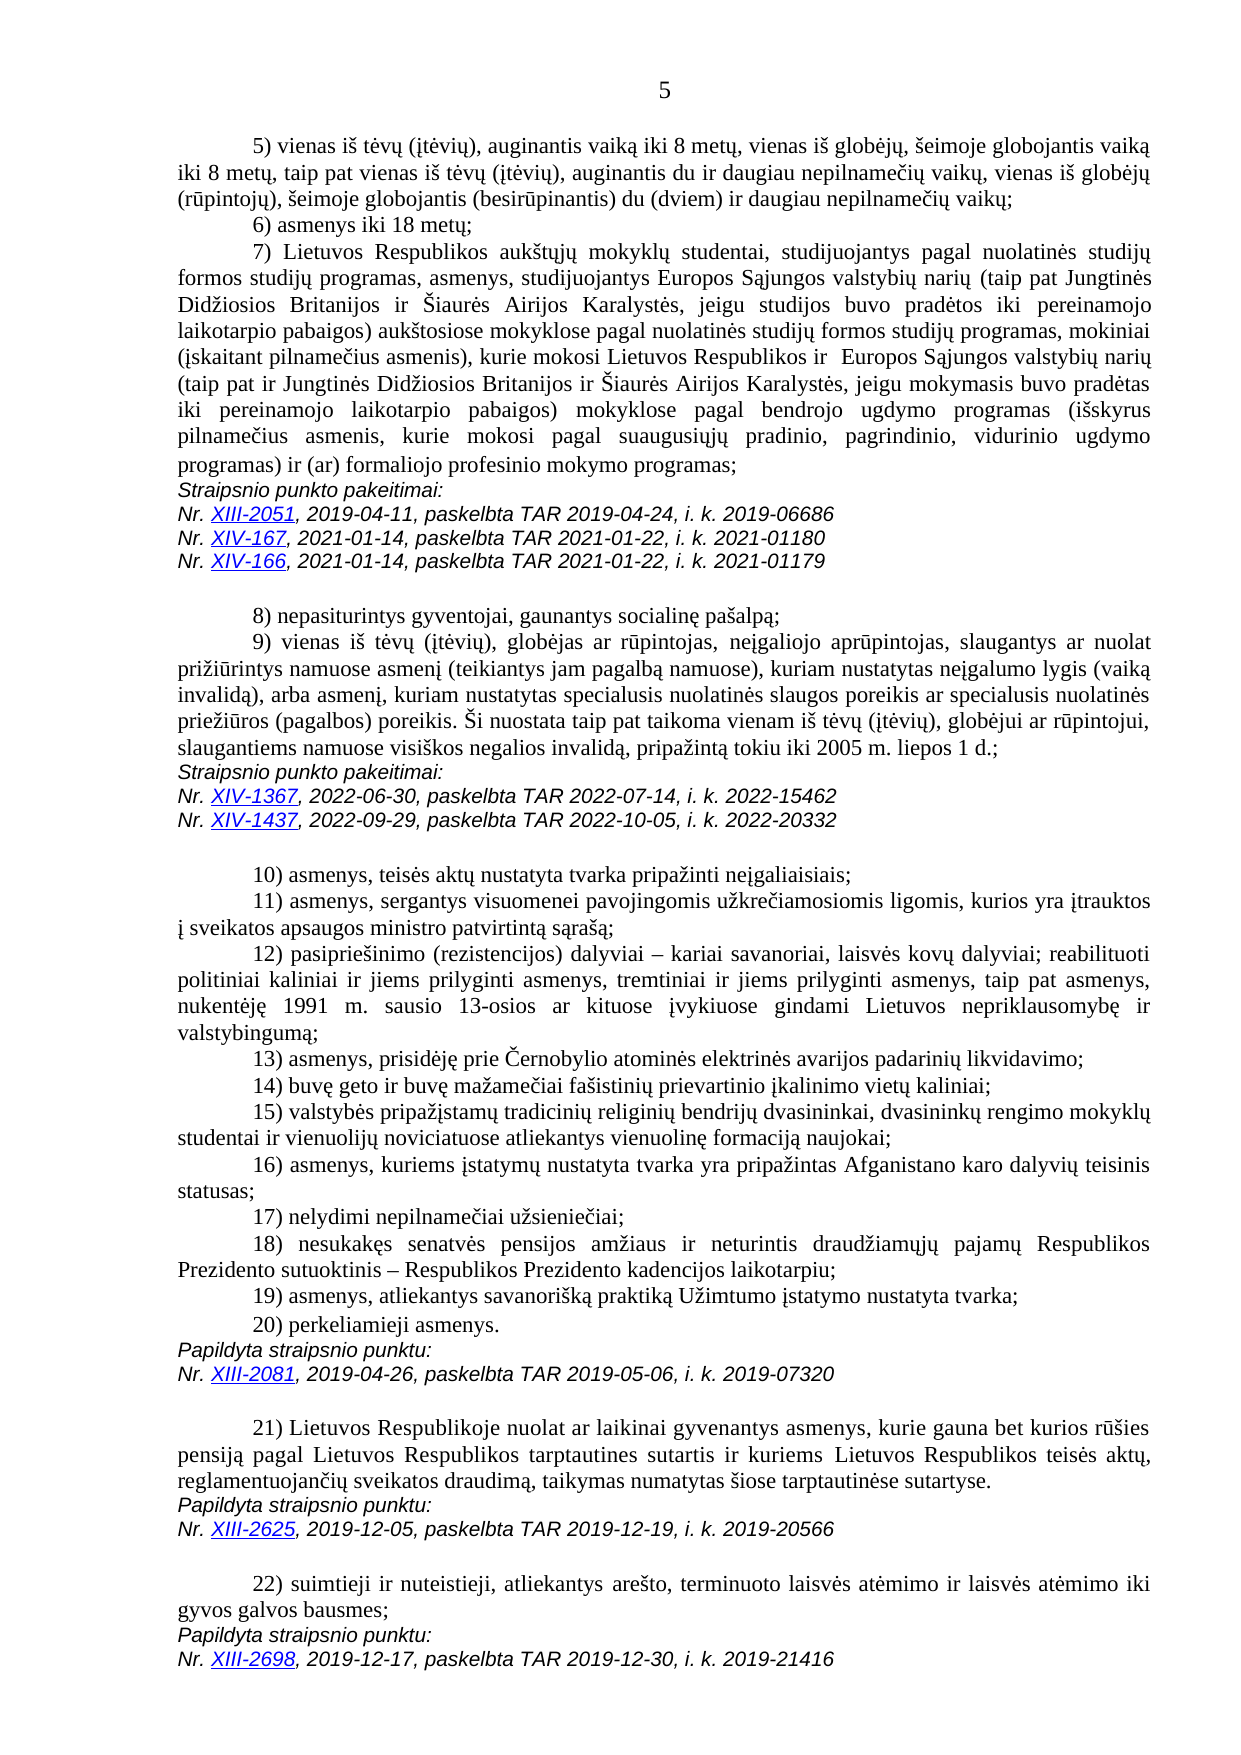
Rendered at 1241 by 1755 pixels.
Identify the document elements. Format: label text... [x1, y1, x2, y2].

text Nr. XIV-166, 2021-01-14, paskelbta TAR 2021-01-22, i. k. 2021-01179 [177, 549, 1152, 573]
text Nr. XIII-2081, 2019-04-26, paskelbta TAR 2019-05-06, i. k. 2019-07320 [177, 1362, 1152, 1386]
text 19) asmenys, atliekantys savanorišką praktiką Užimtumo įstatymo nustatyta tvarka; [177, 1282, 1152, 1309]
text 16) asmenys, kuriems įstatymų nustatyta tvarka yra pripažintas Afganistano karo dalyvių teisinis statusas; [177, 1151, 1152, 1203]
text 9) vienas iš tėvų (įtėvių), globėjas ar rūpintojas, neįgaliojo aprūpintojas, slaugantys ar nuolat prižiūrintys namuose asmenį (teikiantys jam pagalbą namuose), kuriam nustatytas neįgalumo lygis (vaiką invalidą), arba asmenį, kuriam nustatytas specialusis nuolatinės slaugos poreikis ar specialusis nuolatinės priežiūros (pagalbos) poreikis. Ši nuostata taip pat taikoma vienam iš tėvų (įtėvių), globėjui ar rūpintojui, slaugantiems namuose visiškos negalios invalidą, pripažintą tokiu iki 2005 m. liepos 1 d.; [177, 628, 1152, 760]
text Papildyta straipsnio punktu: [177, 1623, 1152, 1647]
text Papildyta straipsnio punktu: [177, 1338, 1152, 1362]
text 14) buvę geto ir buvę mažamečiai fašistinių prievartinio įkalinimo vietų kaliniai; [177, 1072, 1152, 1098]
text 5) vienas iš tėvų (įtėvių), auginantis vaiką iki 8 metų, vienas iš globėjų, šeimoje globojantis vaiką iki 8 metų, taip pat vienas iš tėvų (įtėvių), auginantis du ir daugiau nepilnamečių vaikų, vienas iš globėjų (rūpintojų), šeimoje globojantis (besirūpinantis) du (dviem) ir daugiau nepilnamečių vaikų; [177, 132, 1152, 212]
text Nr. XIII-2698, 2019-12-17, paskelbta TAR 2019-12-30, i. k. 2019-21416 [177, 1647, 1152, 1671]
text Nr. XIV-1367, 2022-06-30, paskelbta TAR 2022-07-14, i. k. 2022-15462 [177, 784, 1152, 808]
text 7) Lietuvos Respublikos aukštųjų mokyklų studentai, studijuojantys pagal nuolatinės studijų formos studijų programas, asmenys, studijuojantys Europos Sąjungos valstybių narių (taip pat Jungtinės Didžiosios Britanijos ir Šiaurės Airijos Karalystės, jeigu studijos buvo pradėtos iki pereinamojo laikotarpio pabaigos) aukštosiose mokyklose pagal nuolatinės studijų formos studijų programas, mokiniai (įskaitant pilnamečius asmenis), kurie mokosi Lietuvos Respublikos ir Europos Sąjungos valstybių narių (taip pat ir Jungtinės Didžiosios Britanijos ir Šiaurės Airijos Karalystės, jeigu mokymasis buvo pradėtas iki pereinamojo laikotarpio pabaigos) mokyklose pagal bendrojo ugdymo programas (išskyrus pilnamečius asmenis, kurie mokosi pagal suaugusiųjų pradinio, pagrindinio, vidurinio ugdymo programas) ir (ar) formaliojo profesinio mokymo programas; [177, 238, 1152, 477]
text 15) valstybės pripažįstamų tradicinių religinių bendrijų dvasininkai, dvasininkų rengimo mokyklų studentai ir vienuolijų noviciatuose atliekantys vienuolinę formaciją naujokai; [177, 1098, 1152, 1151]
text Nr. XIII-2625, 2019-12-05, paskelbta TAR 2019-12-19, i. k. 2019-20566 [177, 1517, 1152, 1541]
text 11) asmenys, sergantys visuomenei pavojingomis užkrečiamosiomis ligomis, kurios yra įtrauktos į sveikatos apsaugos ministro patvirtintą sąrašą; [177, 887, 1152, 940]
text Nr. XIV-1437, 2022-09-29, paskelbta TAR 2022-10-05, i. k. 2022-20332 [177, 808, 1152, 832]
text 20) perkeliamieji asmenys. [177, 1309, 1152, 1338]
text 22) suimtieji ir nuteistieji, atliekantys arešto, terminuoto laisvės atėmimo ir laisvės atėmimo iki gyvos galvos bausmes; [177, 1570, 1152, 1623]
text 8) nepasiturintys gyventojai, gaunantys socialinę pašalpą; [177, 602, 1152, 628]
text 12) pasipriešinimo (rezistencijos) dalyviai – kariai savanoriai, laisvės kovų dalyviai; reabilituoti politiniai kaliniai ir jiems prilyginti asmenys, tremtiniai ir jiems prilyginti asmenys, taip pat asmenys, nukentėję 1991 m. sausio 13-osios ar kituose įvykiuose gindami Lietuvos nepriklausomybę ir valstybingumą; [177, 940, 1152, 1045]
text Nr. XIV-167, 2021-01-14, paskelbta TAR 2021-01-22, i. k. 2021-01180 [177, 525, 1152, 549]
text 6) asmenys iki 18 metų; [177, 212, 1152, 238]
text 21) Lietuvos Respublikoje nuolat ar laikinai gyvenantys asmenys, kurie gauna bet kurios rūšies pensiją pagal Lietuvos Respublikos tarptautines sutartis ir kuriems Lietuvos Respublikos teisės aktų, reglamentuojančių sveikatos draudimą, taikymas numatytas šiose tarptautinėse sutartyse. [177, 1414, 1152, 1493]
text 13) asmenys, prisidėję prie Černobylio atominės elektrinės avarijos padarinių likvidavimo; [177, 1045, 1152, 1072]
text Papildyta straipsnio punktu: [177, 1493, 1152, 1517]
text Straipsnio punkto pakeitimai: [177, 760, 1152, 784]
text 17) nelydimi nepilnamečiai užsieniečiai; [177, 1203, 1152, 1230]
text Nr. XIII-2051, 2019-04-11, paskelbta TAR 2019-04-24, i. k. 2019-06686 [177, 501, 1152, 525]
text Straipsnio punkto pakeitimai: [177, 477, 1152, 501]
text 18) nesukakęs senatvės pensijos amžiaus ir neturintis draudžiamųjų pajamų Respublikos Prezidento sutuoktinis – Respublikos Prezidento kadencijos laikotarpiu; [177, 1230, 1152, 1282]
text 10) asmenys, teisės aktų nustatyta tvarka pripažinti neįgaliaisiais; [177, 861, 1152, 887]
